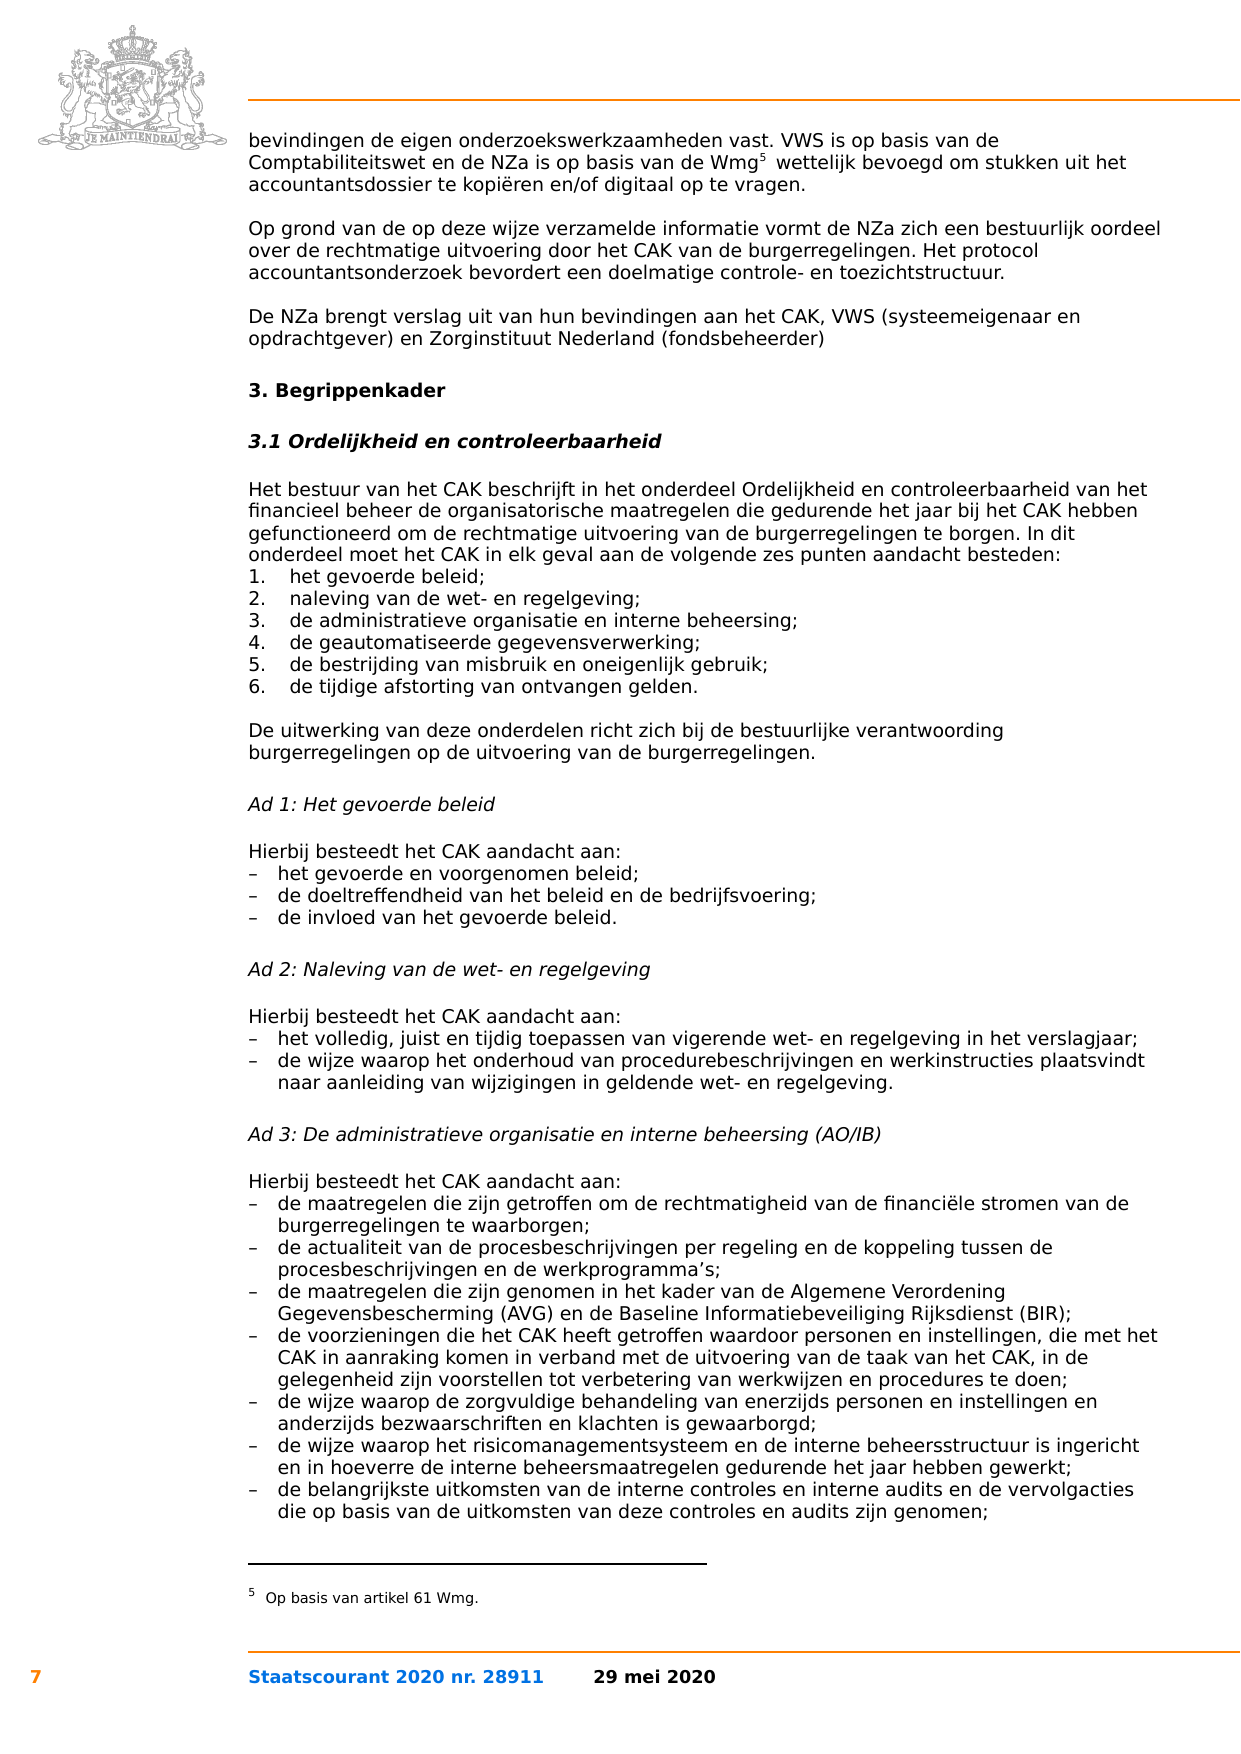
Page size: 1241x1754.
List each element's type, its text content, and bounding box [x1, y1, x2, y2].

text 6. de tijdige afstorting van ontvangen gelden. [248, 676, 1163, 698]
text De uitwerking van deze onderdelen richt zich bij de bestuurlijke verantwoording burgerregelingen op de uitvoering van de burgerregelingen. [248, 720, 1163, 764]
text – het volledig, juist en tijdig toepassen van vigerende wet- en regelgeving in het verslagjaar; [248, 1028, 1163, 1050]
text Hierbij besteedt het CAK aandacht aan: [248, 1171, 1163, 1193]
subtitle Ad 3: De administratieve organisatie en interne beheersing (AO/IB) [248, 1124, 1163, 1146]
text – de doeltreffendheid van het beleid en de bedrijfsvoering; [248, 885, 1163, 907]
text – de maatregelen die zijn getroffen om de rechtmatigheid van de financiële stromen van de burgerregelingen te waarborgen; [248, 1193, 1163, 1237]
text Het bestuur van het CAK beschrijft in het onderdeel Ordelijkheid en controleerbaarheid van het financieel beheer de organisatorische maatregelen die gedurende het jaar bij het CAK hebben gefunctioneerd om de rechtmatige uitvoering van de burgerregelingen te borgen. In dit onderdeel moet het CAK in elk geval aan de volgende zes punten aandacht besteden: [248, 478, 1163, 566]
text 4. de geautomatiseerde gegevensverwerking; [248, 632, 1163, 654]
text – de belangrijkste uitkomsten van de interne controles en interne audits en de vervolgacties die op basis van de uitkomsten van deze controles en audits zijn genomen; [248, 1478, 1163, 1522]
text Hierbij besteedt het CAK aandacht aan: [248, 1006, 1163, 1028]
text 2. naleving van de wet- en regelgeving; [248, 588, 1163, 610]
text – de voorzieningen die het CAK heeft getroffen waardoor personen en instellingen, die met het CAK in aanraking komen in verband met de uitvoering van de taak van het CAK, in de gelegenheid zijn voorstellen tot verbetering van werkwijzen en procedures te doen; [248, 1325, 1163, 1391]
text – de actualiteit van de procesbeschrijvingen per regeling en de koppeling tussen de procesbeschrijvingen en de werkprogramma’s; [248, 1237, 1163, 1281]
text – de wijze waarop de zorgvuldige behandeling van enerzijds personen en instellingen en anderzijds bezwaarschriften en klachten is gewaarborgd; [248, 1391, 1163, 1434]
text 5. de bestrijding van misbruik en oneigenlijk gebruik; [248, 654, 1163, 676]
text – het gevoerde en voorgenomen beleid; [248, 863, 1163, 885]
text 3. de administratieve organisatie en interne beheersing; [248, 610, 1163, 632]
text – de wijze waarop het onderhoud van procedurebeschrijvingen en werkinstructies plaatsvindt naar aanleiding van wijzigingen in geldende wet- en regelgeving. [248, 1050, 1163, 1094]
text Op grond van de op deze wijze verzamelde informatie vormt de NZa zich een bestuurlijk oordeel over de rechtmatige uitvoering door het CAK van de burgerregelingen. Het protocol accountantsonderzoek bevordert een doelmatige controle- en toezichtstructuur. [248, 218, 1163, 284]
text bevindingen de eigen onderzoekswerkzaamheden vast. VWS is op basis van de Comptabiliteitswet en de NZa is op basis van de Wmg wettelijk bevoegd om stukken uit het accountantsdossier te kopiëren en/of digitaal op te vragen. [248, 130, 1163, 196]
text 1. het gevoerde beleid; [248, 566, 1163, 588]
text Op basis van artikel 61 Wmg. [248, 1586, 1163, 1608]
subtitle 3.1 Ordelijkheid en controleerbaarheid [248, 431, 1163, 453]
text – de invloed van het gevoerde beleid. [248, 907, 1163, 929]
subtitle Ad 1: Het gevoerde beleid [248, 794, 1163, 816]
subtitle Ad 2: Naleving van de wet- en regelgeving [248, 959, 1163, 981]
text De NZa brengt verslag uit van hun bevindingen aan het CAK, VWS (systeemeigenaar en opdrachtgever) en Zorginstituut Nederland (fondsbeheerder) [248, 306, 1163, 349]
subtitle 3. Begrippenkader [248, 379, 1163, 401]
text – de maatregelen die zijn genomen in het kader van de Algemene Verordening Gegevensbescherming (AVG) en de Baseline Informatiebeveiliging Rijksdienst (BIR); [248, 1281, 1163, 1325]
picture [38, 25, 227, 150]
text – de wijze waarop het risicomanagementsysteem en de interne beheersstructuur is ingericht en in hoeverre de interne beheersmaatregelen gedurende het jaar hebben gewerkt; [248, 1434, 1163, 1478]
text Hierbij besteedt het CAK aandacht aan: [248, 841, 1163, 863]
